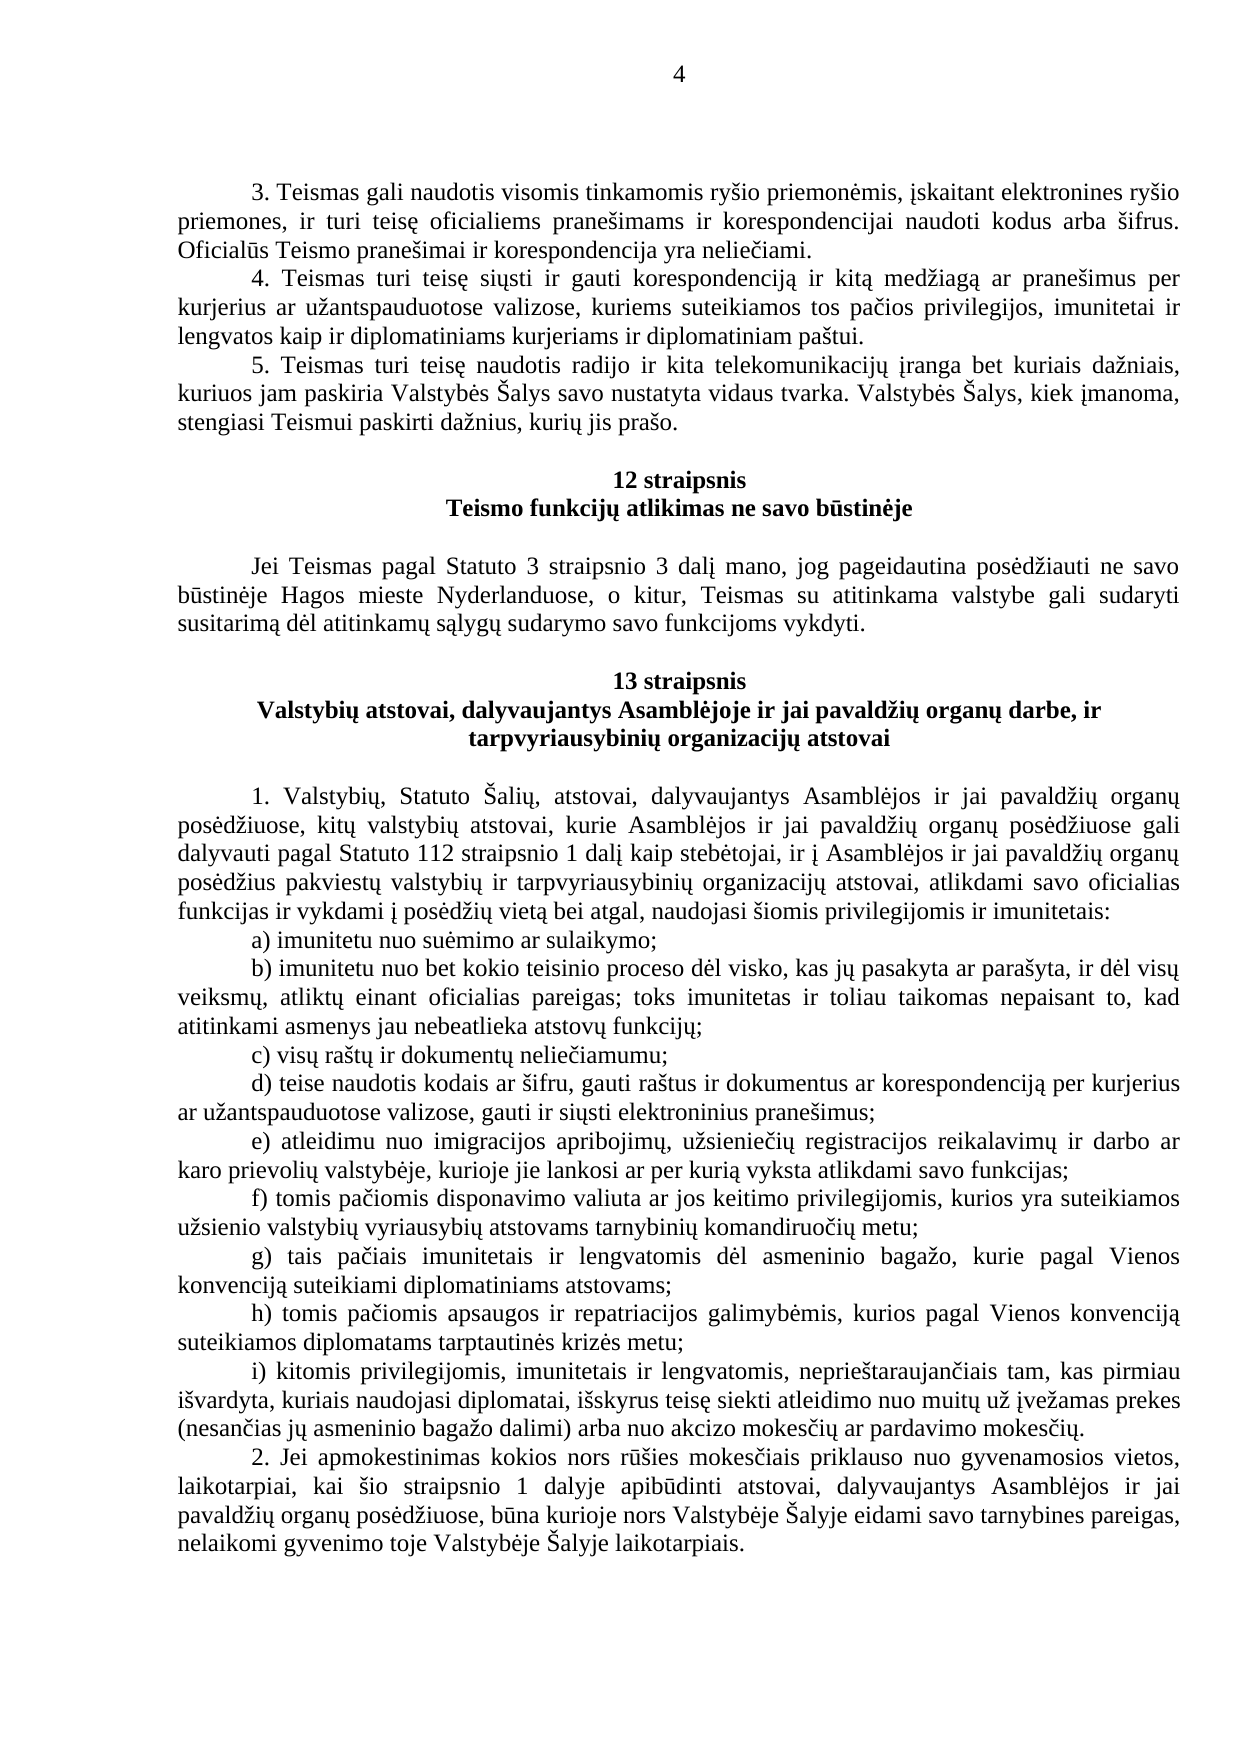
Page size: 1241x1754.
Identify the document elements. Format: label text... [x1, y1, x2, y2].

text 5. Teismas turi teisę naudotis radijo ir kita telekomunikacijų įranga bet kuriais dažniais, kuriuos jam paskiria Valstybės Šalys savo nustatyta vidaus tvarka. Valstybės Šalys, kiek įmanoma, stengiasi Teismui paskirti dažnius, kurių jis prašo. [177, 350, 1181, 436]
text h) tomis pačiomis apsaugos ir repatriacijos galimybėmis, kurios pagal Vienos konvenciją suteikiamos diplomatams tarptautinės krizės metu; [177, 1298, 1181, 1356]
text 2. Jei apmokestinimas kokios nors rūšies mokesčiais priklauso nuo gyvenamosios vietos, laikotarpiai, kai šio straipsnio 1 dalyje apibūdinti atstovai, dalyvaujantys Asamblėjos ir jai pavaldžių organų posėdžiuose, būna kurioje nors Valstybėje Šalyje eidami savo tarnybines pareigas, nelaikomi gyvenimo toje Valstybėje Šalyje laikotarpiais. [177, 1442, 1181, 1557]
text 3. Teismas gali naudotis visomis tinkamomis ryšio priemonėmis, įskaitant elektronines ryšio priemones, ir turi teisę oficialiems pranešimams ir korespondencijai naudoti kodus arba šifrus. Oficialūs Teismo pranešimai ir korespondencija yra neliečiami. [177, 177, 1181, 263]
text a) imunitetu nuo suėmimo ar sulaikymo; [177, 925, 1181, 953]
text d) teise naudotis kodais ar šifru, gauti raštus ir dokumentus ar korespondenciją per kurjerius ar užantspauduotose valizose, gauti ir siųsti elektroninius pranešimus; [177, 1068, 1181, 1126]
text g) tais pačiais imunitetais ir lengvatomis dėl asmeninio bagažo, kurie pagal Vienos konvenciją suteikiami diplomatiniams atstovams; [177, 1241, 1181, 1298]
text Jei Teismas pagal Statuto 3 straipsnio 3 dalį mano, jog pageidautina posėdžiauti ne savo būstinėje Hagos mieste Nyderlanduose, o kitur, Teismas su atitinkama valstybe gali sudaryti susitarimą dėl atitinkamų sąlygų sudarymo savo funkcijoms vykdyti. [177, 551, 1181, 637]
text e) atleidimu nuo imigracijos apribojimų, užsieniečių registracijos reikalavimų ir darbo ar karo prievolių valstybėje, kurioje jie lankosi ar per kurią vyksta atlikdami savo funkcijas; [177, 1126, 1181, 1183]
text b) imunitetu nuo bet kokio teisinio proceso dėl visko, kas jų pasakyta ar parašyta, ir dėl visų veiksmų, atliktų einant oficialias pareigas; toks imunitetas ir toliau taikomas nepaisant to, kad atitinkami asmenys jau nebeatlieka atstovų funkcijų; [177, 953, 1181, 1040]
text Teismo funkcijų atlikimas ne savo būstinėje [177, 493, 1181, 522]
text 12 straipsnis [177, 465, 1181, 493]
text c) visų raštų ir dokumentų neliečiamumu; [177, 1040, 1181, 1068]
text i) kitomis privilegijomis, imunitetais ir lengvatomis, neprieštaraujančiais tam, kas pirmiau išvardyta, kuriais naudojasi diplomatai, išskyrus teisę siekti atleidimo nuo muitų už įvežamas prekes (nesančias jų asmeninio bagažo dalimi) arba nuo akcizo mokesčių ar pardavimo mokesčių. [177, 1356, 1181, 1442]
text 13 straipsnis [177, 666, 1181, 695]
text 1. Valstybių, Statuto Šalių, atstovai, dalyvaujantys Asamblėjos ir jai pavaldžių organų posėdžiuose, kitų valstybių atstovai, kurie Asamblėjos ir jai pavaldžių organų posėdžiuose gali dalyvauti pagal Statuto 112 straipsnio 1 dalį kaip stebėtojai, ir į Asamblėjos ir jai pavaldžių organų posėdžius pakviestų valstybių ir tarpvyriausybinių organizacijų atstovai, atlikdami savo oficialias funkcijas ir vykdami į posėdžių vietą bei atgal, naudojasi šiomis privilegijomis ir imunitetais: [177, 781, 1181, 925]
text f) tomis pačiomis disponavimo valiuta ar jos keitimo privilegijomis, kurios yra suteikiamos užsienio valstybių vyriausybių atstovams tarnybinių komandiruočių metu; [177, 1183, 1181, 1241]
text 4. Teismas turi teisę siųsti ir gauti korespondenciją ir kitą medžiagą ar pranešimus per kurjerius ar užantspauduotose valizose, kuriems suteikiamos tos pačios privilegijos, imunitetai ir lengvatos kaip ir diplomatiniams kurjeriams ir diplomatiniam paštui. [177, 263, 1181, 350]
text Valstybių atstovai, dalyvaujantys Asamblėjoje ir jai pavaldžių organų darbe, ir tarpvyriausybinių organizacijų atstovai [177, 695, 1181, 752]
